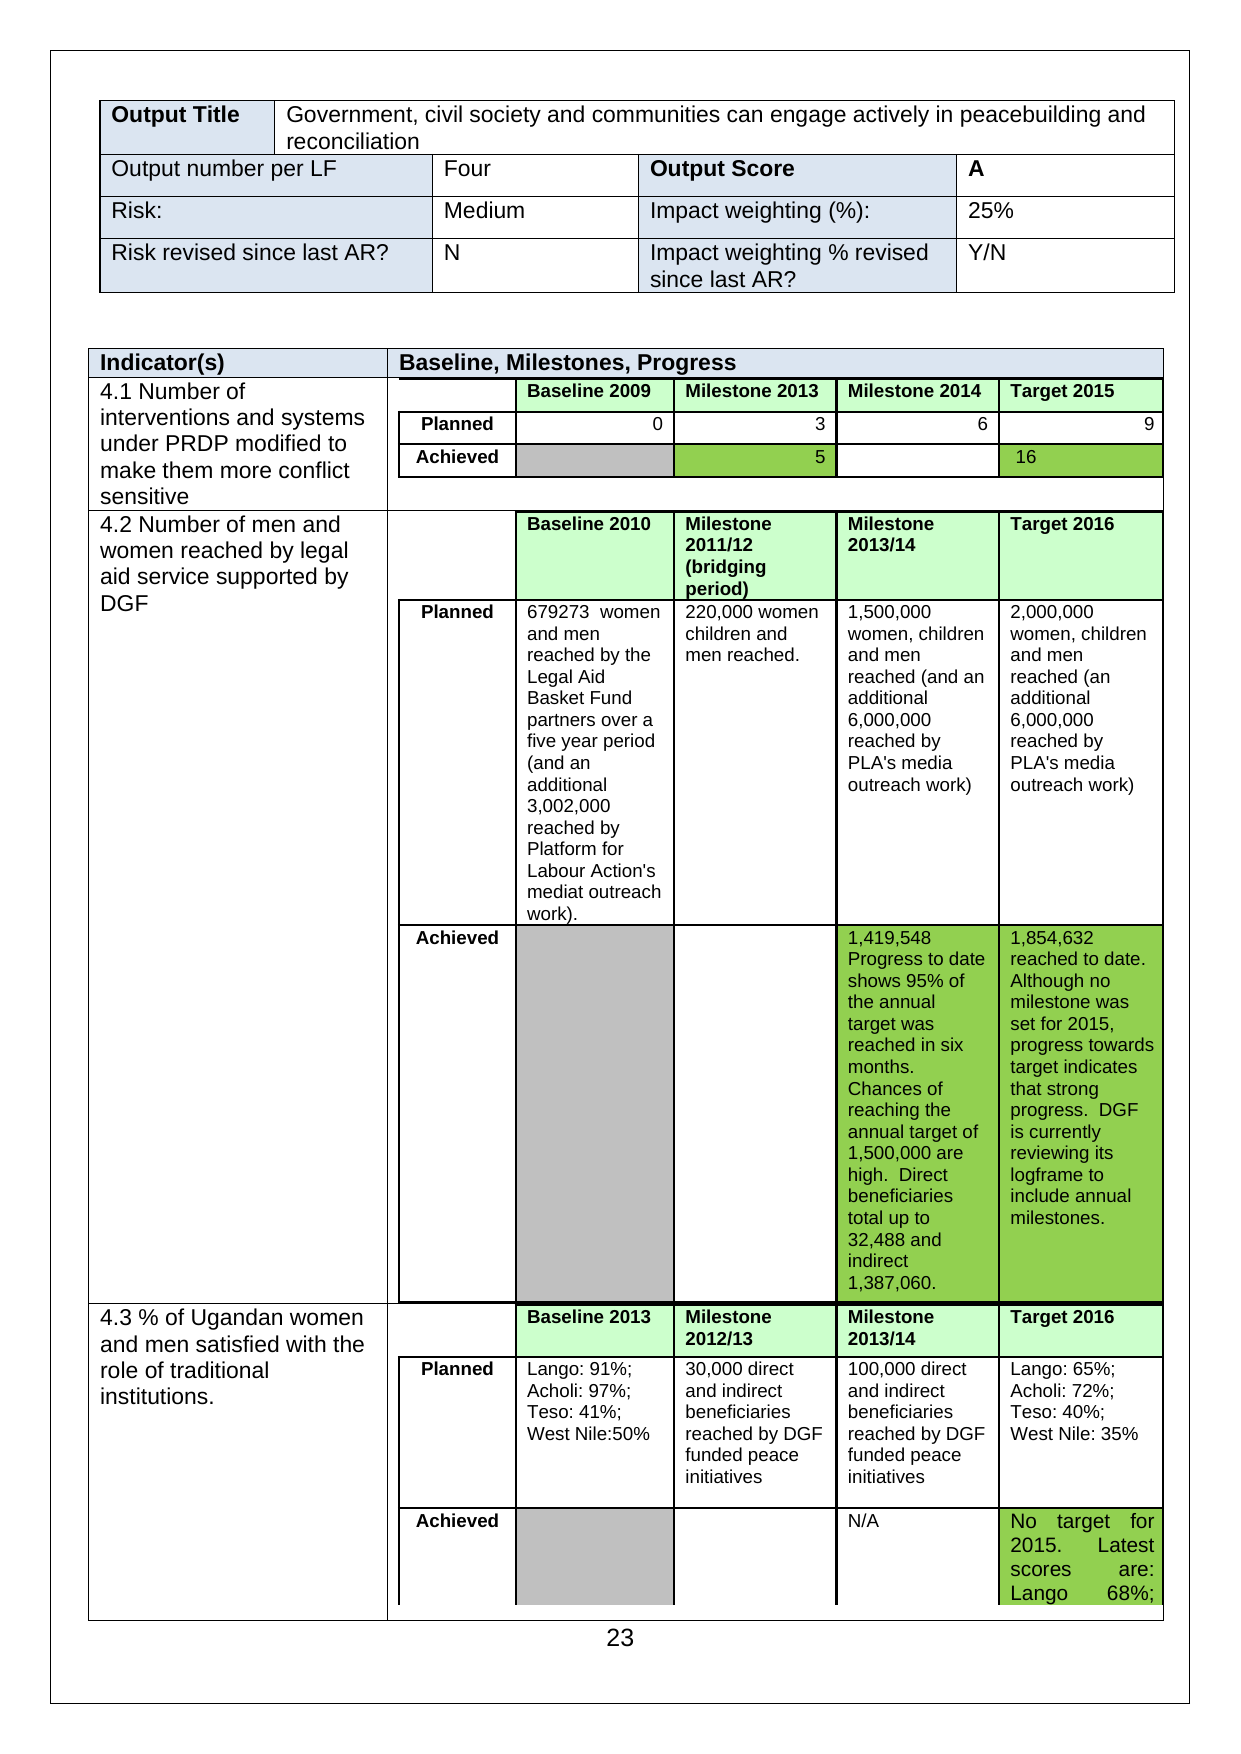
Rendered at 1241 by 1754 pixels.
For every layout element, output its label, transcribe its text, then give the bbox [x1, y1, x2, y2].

table_cell [517, 926, 673, 1301]
table_cell 16 [1000, 445, 1162, 476]
table_header [399, 511, 515, 599]
table_header Milestone 2012/13 [675, 1306, 835, 1356]
table_header Target 2016 [1000, 1306, 1162, 1356]
table_cell 4.1 Number of interventions and systems under PRDP modified to make them more conflict sensitive [89, 378, 387, 509]
table_cell Medium [433, 197, 638, 238]
table_cell Risk: [101, 197, 432, 238]
table_header [399, 380, 515, 411]
table_cell [838, 445, 998, 476]
table_cell A [957, 155, 1174, 196]
table_cell 1,419,548 Progress to date shows 95% of the annual target was reached in six months. Chances of reaching the annual target of 1,500,000 are high. Direct beneficiaries total up to 32,488 and indirect 1,387,060. [838, 926, 998, 1301]
table_header Government, civil society and communities can engage actively in peacebuilding and reconciliation [275, 101, 1174, 154]
table_cell Impact weighting % revised since last AR? [639, 239, 956, 292]
table_header Milestone 2013/14 [838, 1306, 998, 1356]
table_cell [388, 1304, 1163, 1620]
table_cell N [433, 239, 638, 292]
table_header Baseline 2009 [517, 380, 673, 411]
table_header Baseline 2013 [517, 1306, 673, 1356]
table_cell Planned [400, 601, 515, 924]
table_header Milestone 2014 [838, 380, 998, 411]
table_cell Output Score [639, 155, 956, 196]
table_cell 30,000 direct and indirect beneficiaries reached by DGF funded peace initiatives [675, 1358, 835, 1507]
table_cell Achieved [400, 926, 515, 1301]
table_cell [388, 378, 1163, 509]
table_cell 4.2 Number of men and women reached by legal aid service supported by DGF [89, 511, 387, 1303]
table_cell Lango: 91%; Acholi: 97%; Teso: 41%; West Nile:50% [517, 1358, 673, 1507]
table_cell 25% [957, 197, 1174, 238]
table_cell 3 [675, 413, 835, 443]
table_cell 100,000 direct and indirect beneficiaries reached by DGF funded peace initiatives [838, 1358, 998, 1507]
table_header Target 2015 [1000, 380, 1162, 411]
table_header Indicator(s) [89, 349, 387, 377]
table_header Target 2016 [1000, 513, 1162, 599]
table_cell 5 [675, 445, 835, 476]
table_cell 679273 women and men reached by the Legal Aid Basket Fund partners over a five year period (and an additional 3,002,000 reached by Platform for Labour Action's mediat outreach work). [517, 601, 673, 924]
table_header Milestone 2011/12 (bridging period) [675, 513, 835, 599]
table_cell Planned [400, 1358, 515, 1507]
table_cell 6 [838, 413, 998, 443]
table_cell 9 [1000, 413, 1162, 443]
table_header Baseline, Milestones, Progress [388, 349, 1163, 377]
table_cell 1,854,632 reached to date. Although no milestone was set for 2015, progress towards target indicates that strong progress. DGF is currently reviewing its logframe to include annual milestones. [1000, 926, 1162, 1301]
table_cell Planned [400, 413, 515, 443]
table_cell No target for 2015. Latest scores are: Lango 68%; [1000, 1509, 1162, 1605]
table_header Baseline 2010 [517, 513, 673, 599]
table_cell [517, 1509, 673, 1605]
table_cell [388, 511, 399, 1303]
table_cell 220,000 women children and men reached. [675, 601, 835, 924]
table_cell Achieved [400, 445, 515, 476]
table_cell N/A [838, 1509, 998, 1605]
table_cell 4.3 % of Ugandan women and men satisfied with the role of traditional institutions. [89, 1304, 387, 1620]
table_cell Impact weighting (%): [639, 197, 956, 238]
table_cell Output number per LF [101, 155, 432, 196]
table_header Output Title [101, 101, 274, 154]
table_cell [517, 445, 673, 476]
table_cell 1,500,000 women, children and men reached (and an additional 6,000,000 reached by PLA's media outreach work) [838, 601, 998, 924]
table_cell 2,000,000 women, children and men reached (an additional 6,000,000 reached by PLA's media outreach work) [1000, 601, 1162, 924]
table_cell [675, 1509, 835, 1605]
table_header Milestone 2013/14 [838, 513, 998, 599]
table_cell Y/N [957, 239, 1174, 292]
table_header [399, 1304, 515, 1356]
table_cell 0 [517, 413, 673, 443]
table_cell Achieved [400, 1509, 515, 1605]
table_cell Risk revised since last AR? [101, 239, 432, 292]
table_cell [675, 926, 835, 1301]
table_header Milestone 2013 [675, 380, 835, 411]
table_cell Four [433, 155, 638, 196]
table_cell Lango: 65%; Acholi: 72%; Teso: 40%; West Nile: 35% [1000, 1358, 1162, 1507]
